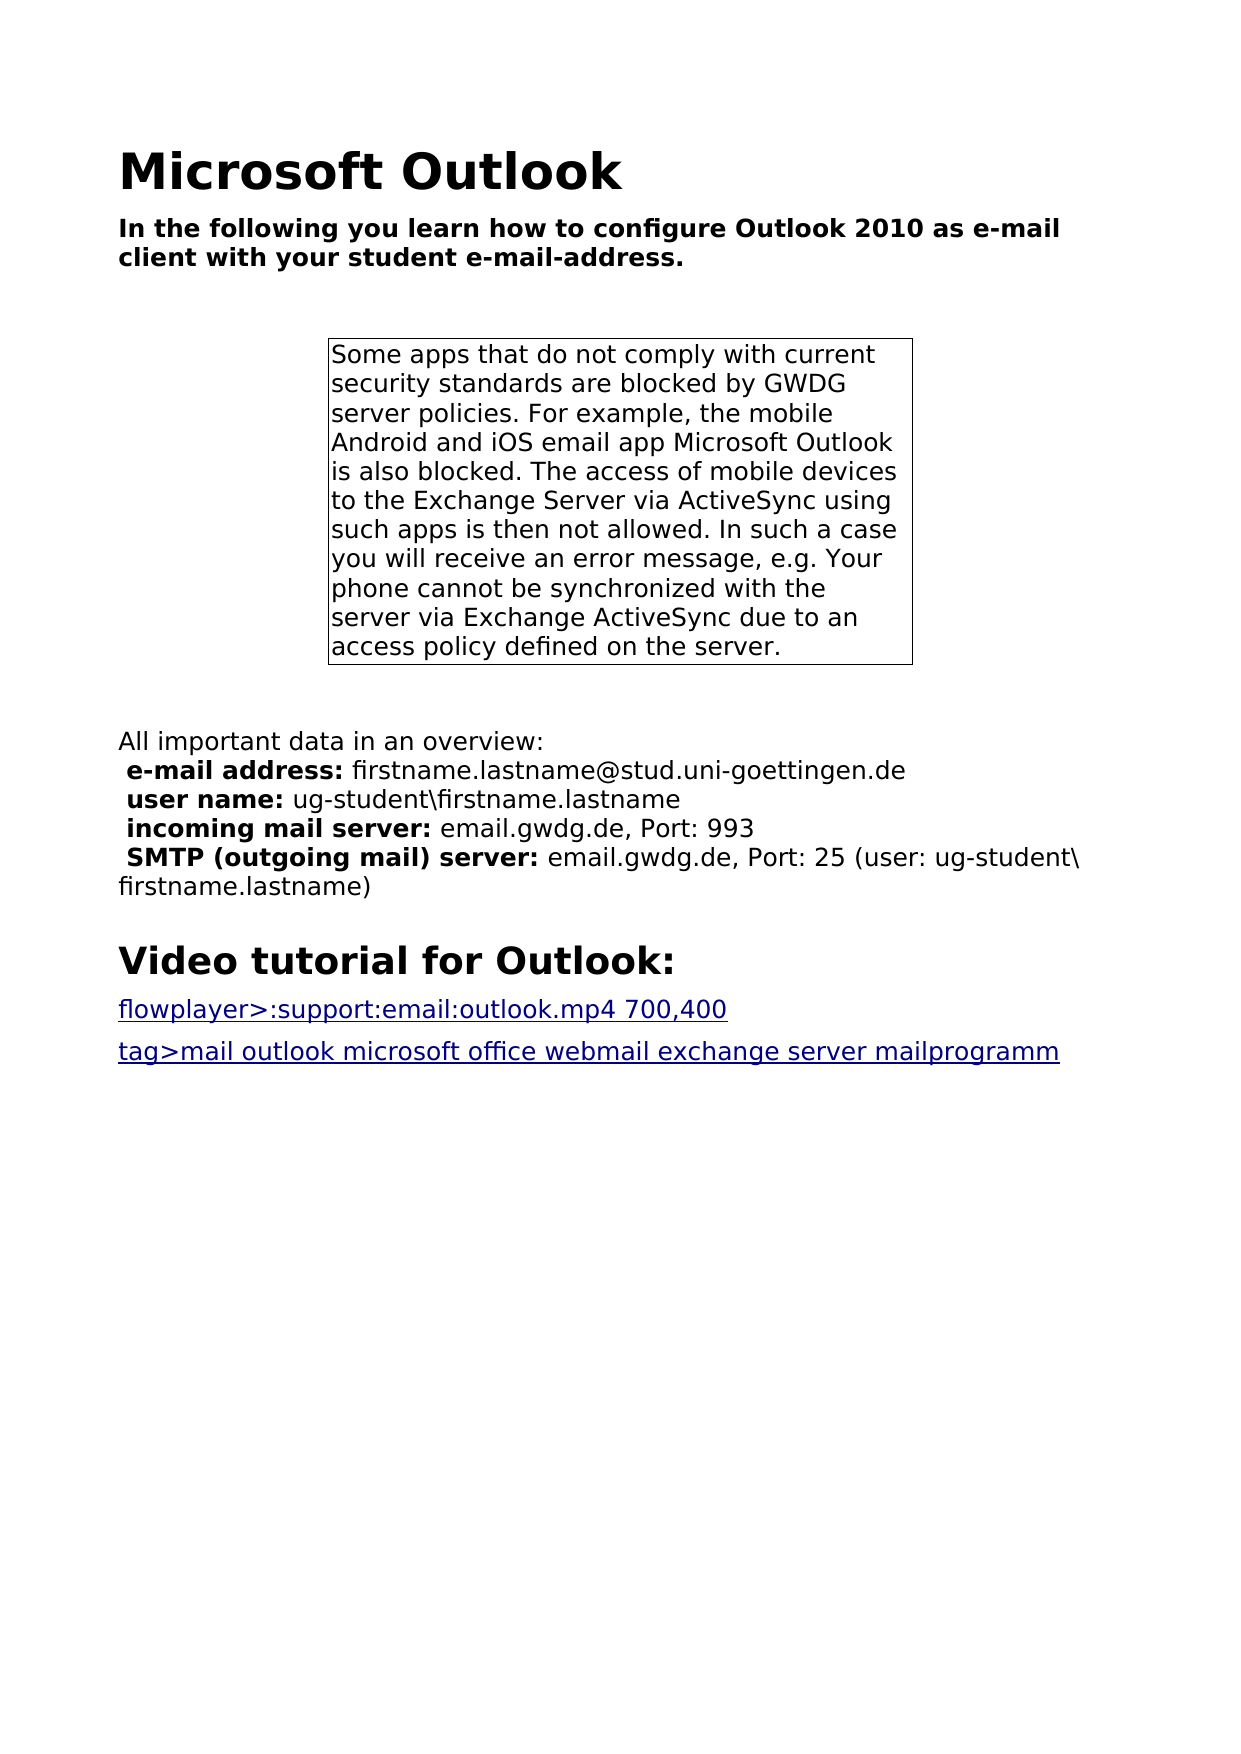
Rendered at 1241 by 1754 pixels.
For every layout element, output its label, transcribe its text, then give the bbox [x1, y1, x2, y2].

text In the following you learn how to configure Outlook 2010 as e-mail client with your student e-mail-address. [118, 214, 1122, 301]
text tag>mail outlook microsoft office webmail exchange server mailprogramm [118, 1037, 1122, 1066]
table_header Some apps that do not comply with current security standards are blocked by GWDG server policies. For example, the mobile Android and iOS email app Microsoft Outlook is also blocked. The access of mobile devices to the Exchange Server via ActiveSync using such apps is then not allowed. In such a case you will receive an error message, e.g. Your phone cannot be synchronized with the server via Exchange ActiveSync due to an access policy defined on the server. [329, 339, 912, 664]
text All important data in an overview: e-mail address: firstname.lastname@stud.uni-goettingen.de user name: ug-student\firstname.lastname incoming mail server: email.gwdg.de, Port: 993 SMTP (outgoing mail) server: email.gwdg.de, Port: 25 (user: ug-student\firstname.lastname) [118, 727, 1122, 902]
subtitle Video tutorial for Outlook: [118, 939, 1122, 983]
subtitle Microsoft Outlook [118, 143, 1122, 201]
text flowplayer>:support:email:outlook.mp4 700,400 [118, 995, 1122, 1024]
